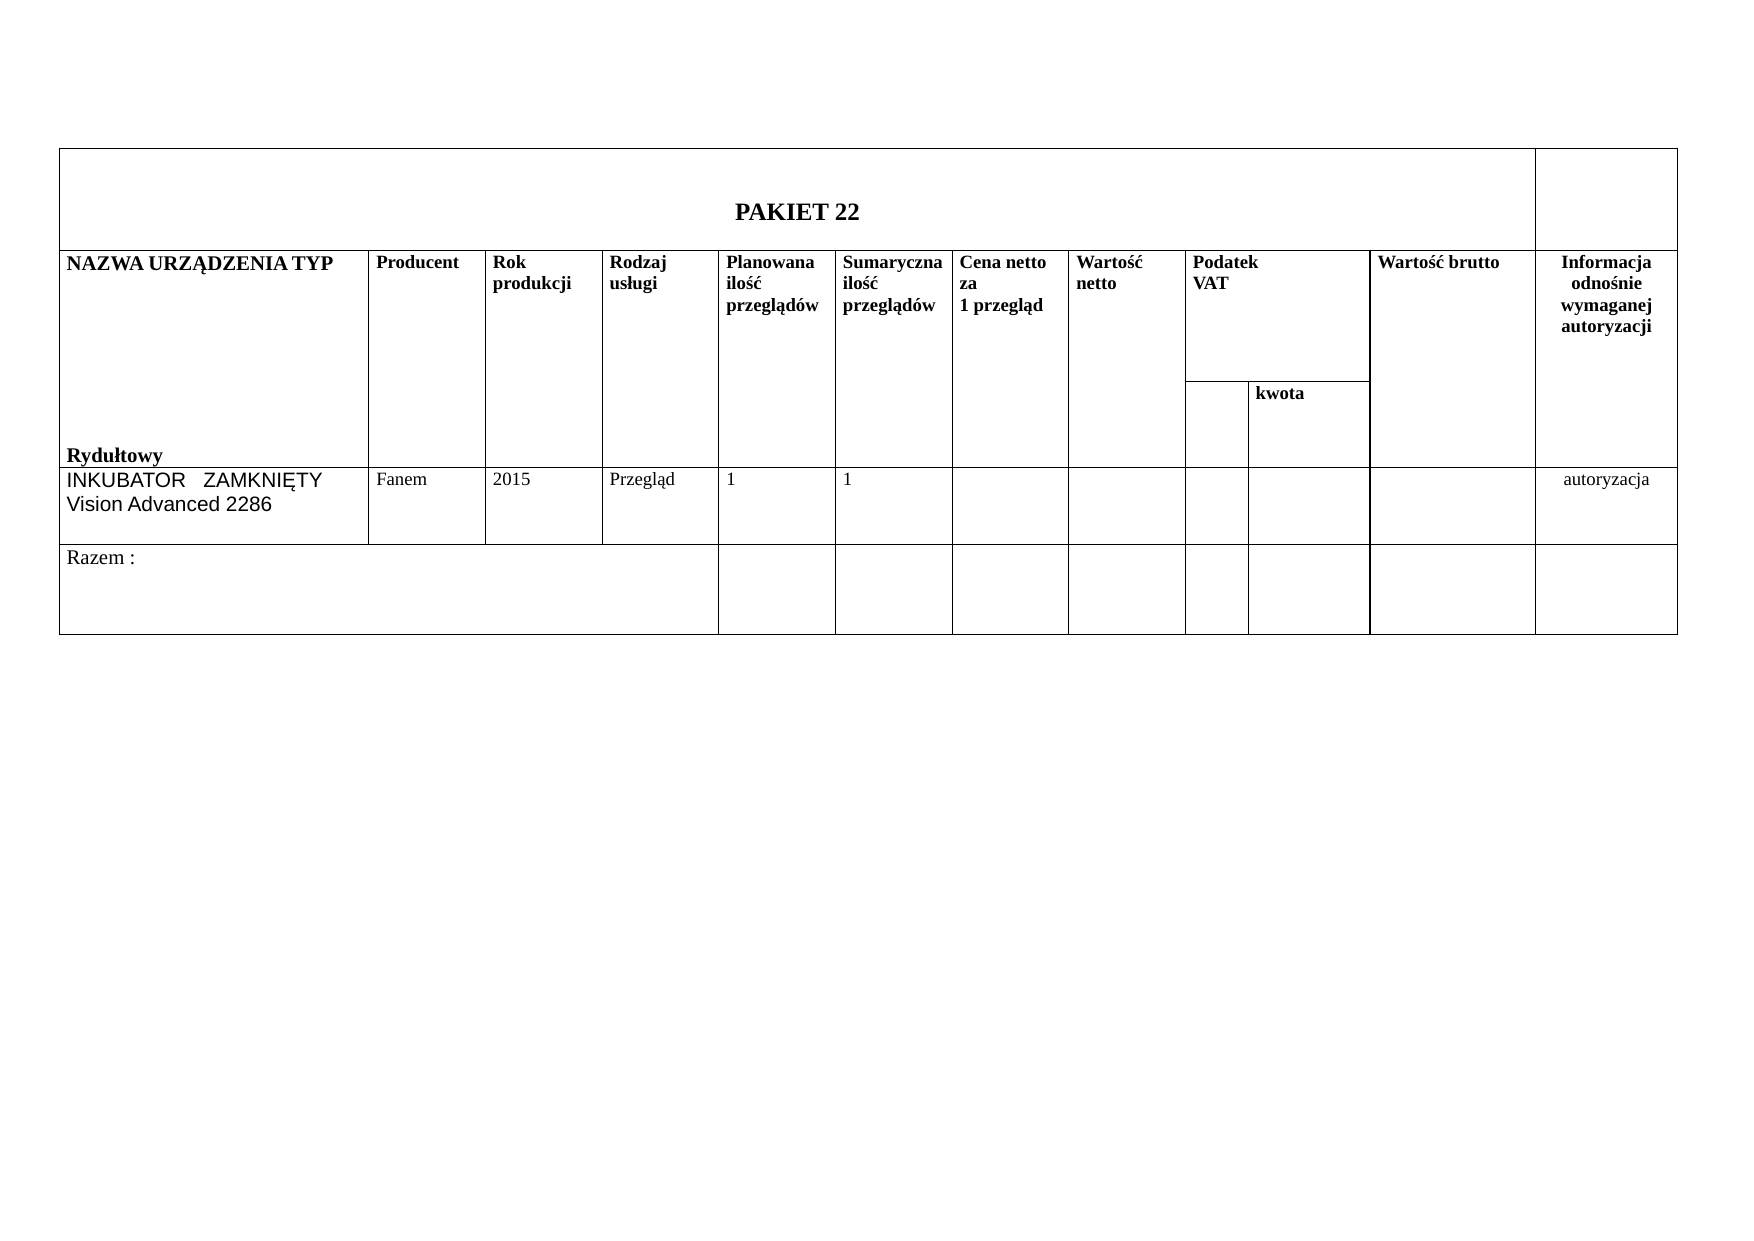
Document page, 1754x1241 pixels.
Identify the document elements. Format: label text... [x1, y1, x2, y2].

table_cell Podatek VAT [1186, 251, 1369, 381]
table_cell [1186, 468, 1248, 544]
table_cell [1536, 545, 1677, 634]
table_cell [1371, 468, 1535, 544]
table_cell [953, 545, 1068, 634]
table_cell 2015 [486, 468, 602, 544]
table_cell Rodzaj usługi [603, 251, 718, 467]
table_cell [953, 468, 1068, 544]
table_cell [1186, 545, 1248, 634]
table_cell Producent [369, 251, 485, 467]
table_cell kwota [1249, 382, 1369, 467]
table_cell Rok produkcji [486, 251, 602, 467]
table_cell Fanem [369, 468, 485, 544]
table_cell [1371, 545, 1535, 634]
table_cell Przegląd [603, 468, 718, 544]
table_cell 1 [719, 468, 835, 544]
table_cell [1069, 545, 1185, 634]
table_cell Razem : [60, 545, 718, 634]
table_cell Sumaryczna ilość przeglądów [836, 251, 952, 467]
table_cell Wartość netto [1069, 251, 1185, 467]
table_cell [1249, 468, 1369, 544]
table_cell NAZWA URZĄDZENIA TYP Rydułtowy [60, 251, 368, 467]
table_header PAKIET 22 [60, 149, 1535, 250]
table_cell Cena netto za 1 przegląd [953, 251, 1068, 467]
table_cell 1 [836, 468, 952, 544]
table_cell INKUBATOR ZAMKNIĘTY Vision Advanced 2286 [60, 468, 368, 544]
table_cell [719, 545, 835, 634]
table_cell  [1186, 382, 1248, 467]
table_cell Wartość brutto [1371, 251, 1535, 467]
table_cell Planowana ilość przeglądów [719, 251, 835, 467]
table_cell [1249, 545, 1369, 634]
table_cell autoryzacja [1536, 468, 1677, 544]
table_header [1536, 149, 1677, 250]
table_cell [1069, 468, 1185, 544]
table_cell [836, 545, 952, 634]
table_cell Informacja odnośnie wymaganej autoryzacji [1536, 251, 1677, 467]
